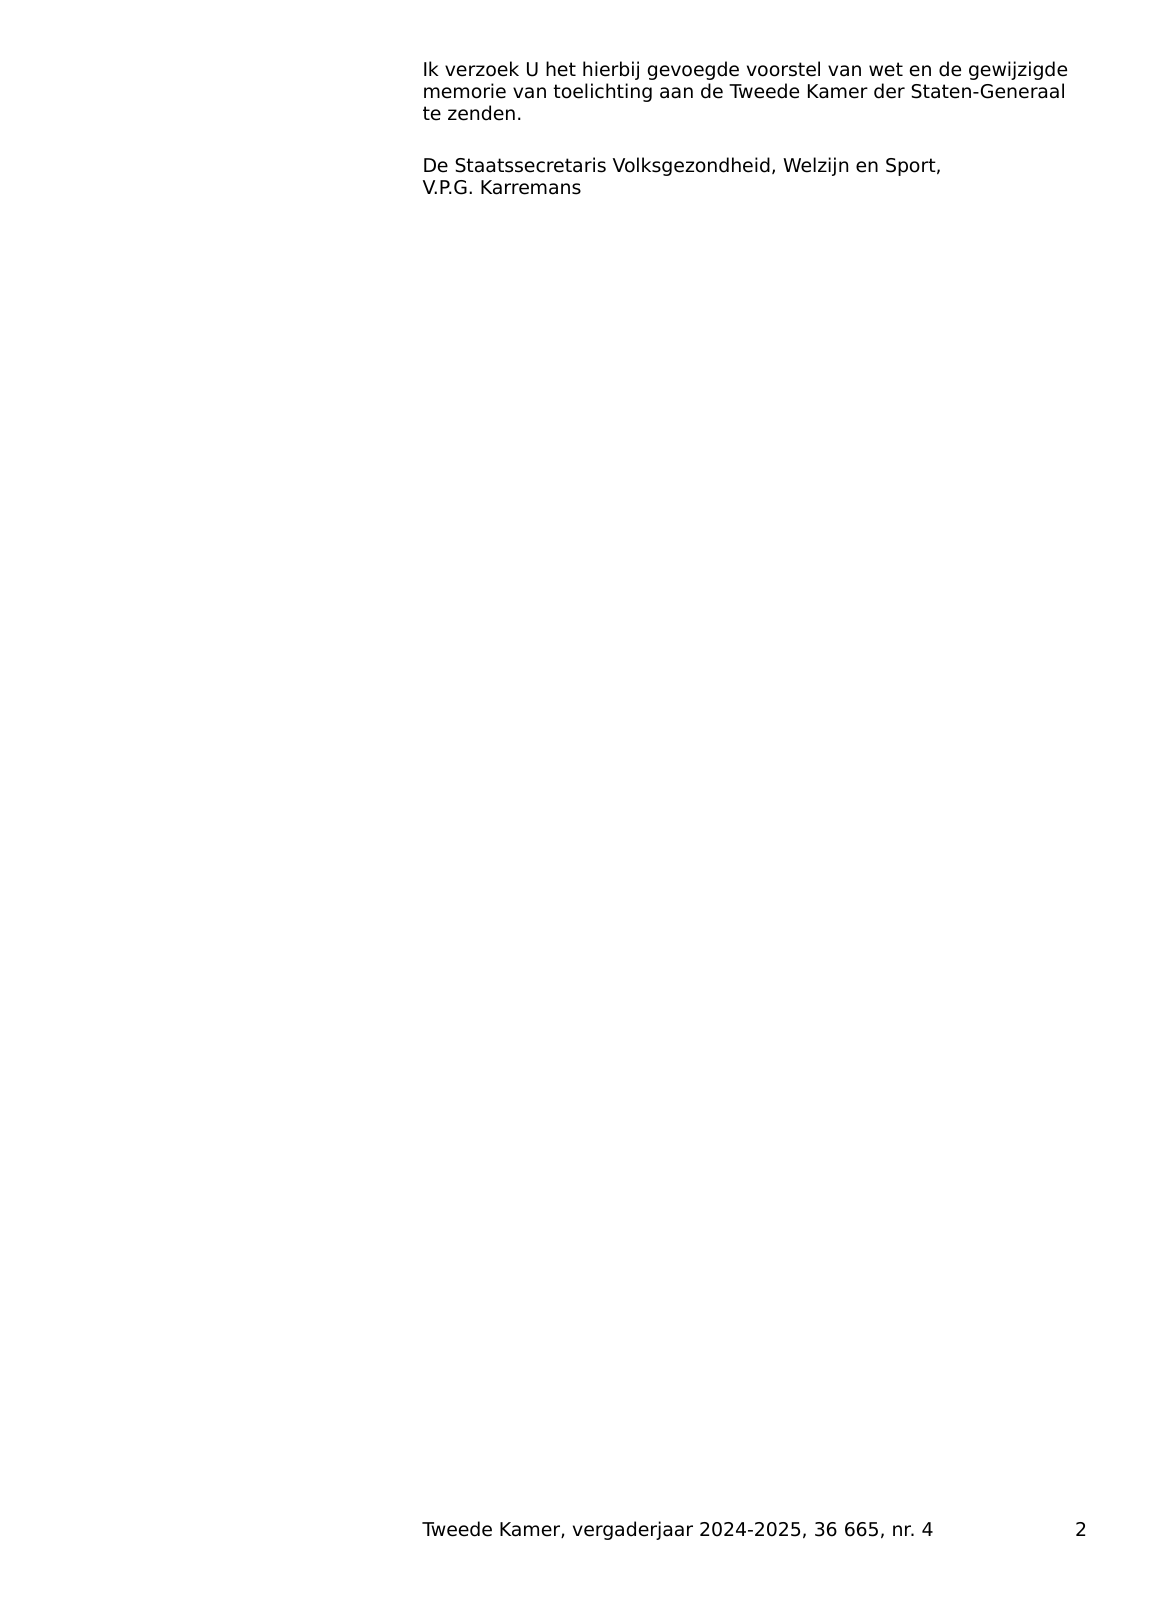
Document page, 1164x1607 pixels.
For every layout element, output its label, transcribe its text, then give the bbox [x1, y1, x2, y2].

text De Staatssecretaris Volksgezondheid, Welzijn en Sport, V.P.G. Karremans [422, 155, 1087, 199]
text Ik verzoek U het hierbij gevoegde voorstel van wet en de gewijzigde memorie van toelichting aan de Tweede Kamer der Staten-Generaal te zenden. [422, 59, 1087, 125]
